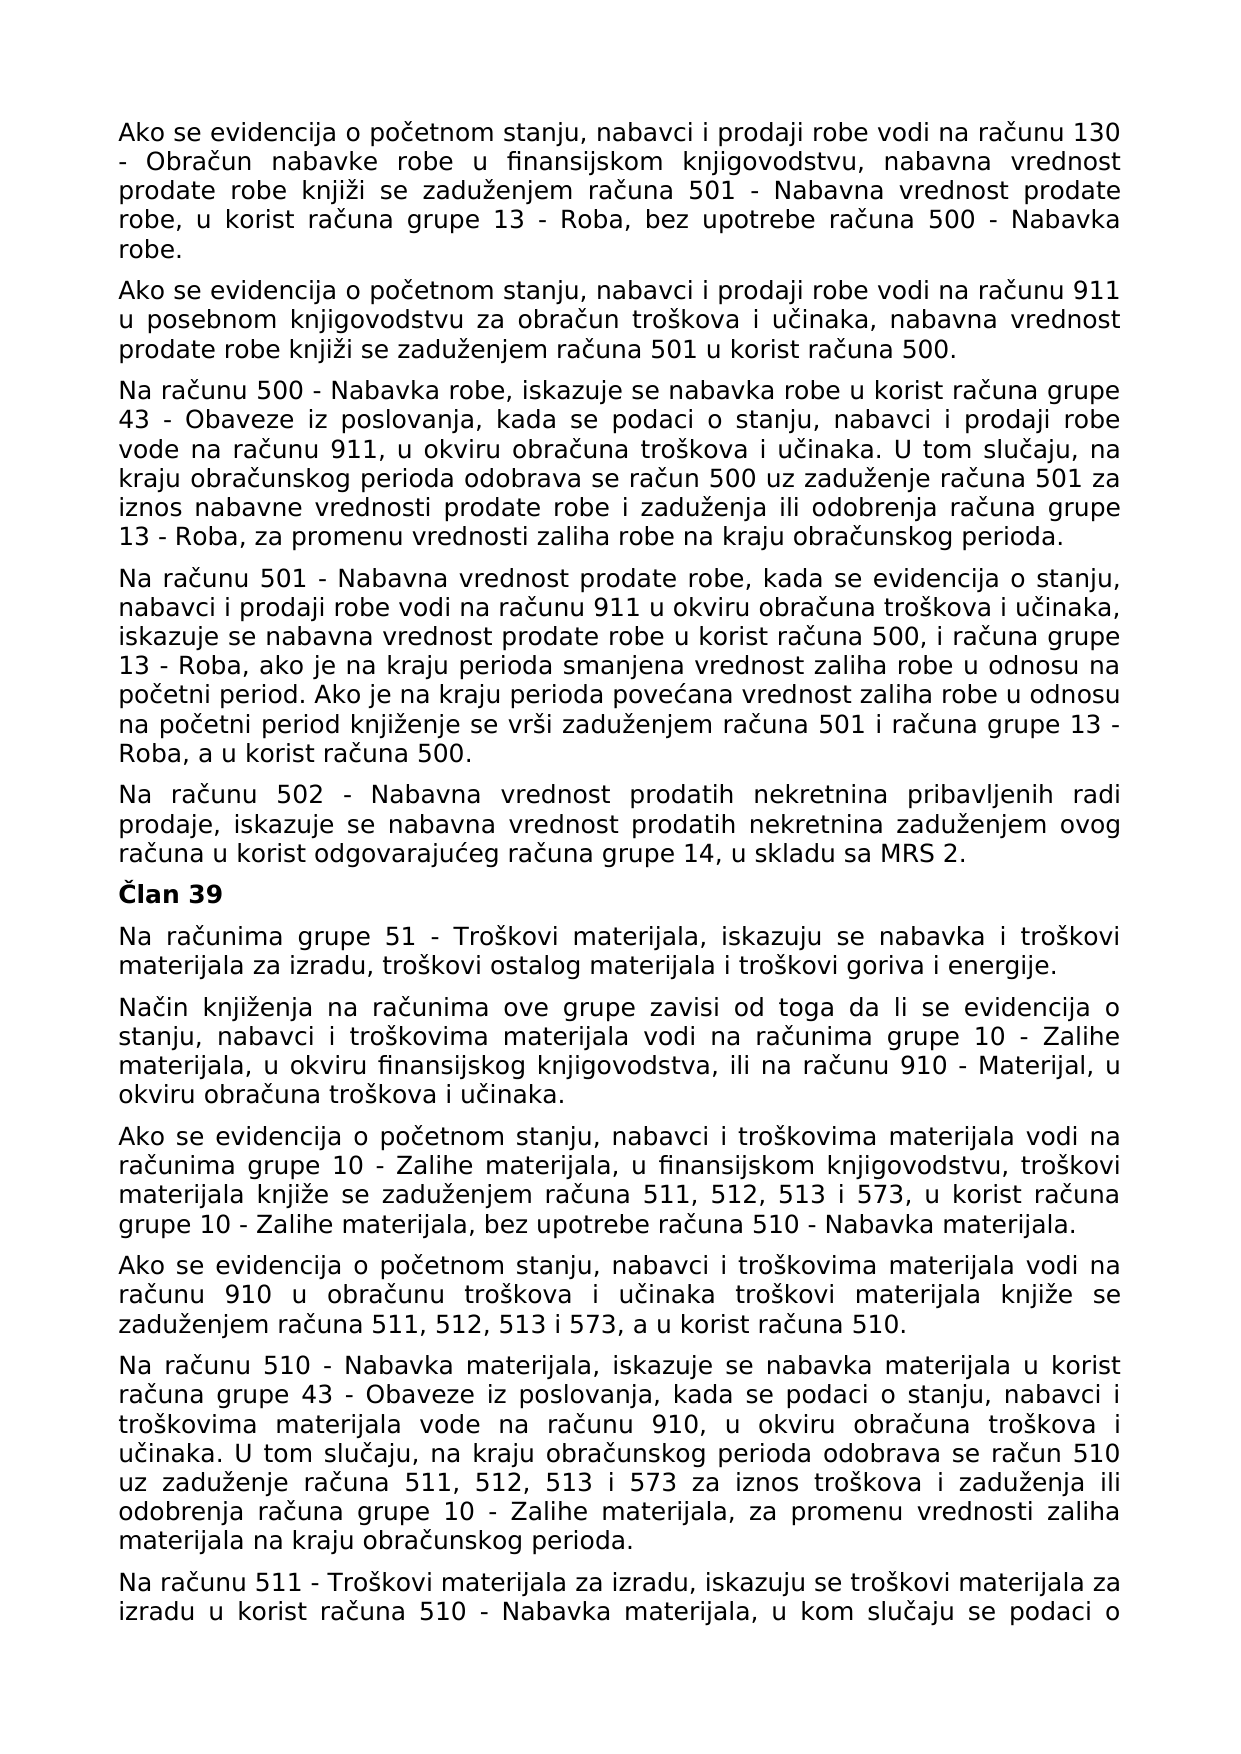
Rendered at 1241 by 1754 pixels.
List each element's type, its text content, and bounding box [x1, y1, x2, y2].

text Na računu 510 - Nabavka materijala, iskazuje se nabavka materijala u korist računa grupe 43 - Obaveze iz poslovanja, kada se podaci o stanju, nabavci i troškovima materijala vode na računu 910, u okviru obračuna troškova i učinaka. U tom slučaju, na kraju obračunskog perioda odobrava se račun 510 uz zaduženje računa 511, 512, 513 i 573 za iznos troškova i zaduženja ili odobrenja računa grupe 10 - Zalihe materijala, za promenu vrednosti zaliha materijala na kraju obračunskog perioda. [118, 1351, 1122, 1556]
text Ako se evidencija o početnom stanju, nabavci i prodaji robe vodi na računu 130 - Obračun nabavke robe u finansijskom knjigovodstvu, nabavna vrednost prodate robe knjiži se zaduženjem računa 501 - Nabavna vrednost prodate robe, u korist računa grupe 13 - Roba, bez upotrebe računa 500 - Nabavka robe. [118, 118, 1122, 264]
text Na računu 511 - Troškovi materijala za izradu, iskazuju se troškovi materijala za izradu u korist računa 510 - Nabavka materijala, u kom slučaju se podaci o [118, 1568, 1122, 1626]
text Na računu 500 - Nabavka robe, iskazuje se nabavka robe u korist računa grupe 43 - Obaveze iz poslovanja, kada se podaci o stanju, nabavci i prodaji robe vode na računu 911, u okviru obračuna troškova i učinaka. U tom slučaju, na kraju obračunskog perioda odobrava se račun 500 uz zaduženje računa 501 za iznos nabavne vrednosti prodate robe i zaduženja ili odobrenja računa grupe 13 - Roba, za promenu vrednosti zaliha robe na kraju obračunskog perioda. [118, 376, 1122, 551]
text Na računima grupe 51 - Troškovi materijala, iskazuju se nabavka i troškovi materijala za izradu, troškovi ostalog materijala i troškovi goriva i energije. [118, 922, 1122, 981]
text Na računu 501 - Nabavna vrednost prodate robe, kada se evidencija o stanju, nabavci i prodaji robe vodi na računu 911 u okviru obračuna troškova i učinaka, iskazuje se nabavna vrednost prodate robe u korist računa 500, i računa grupe 13 - Roba, ako je na kraju perioda smanjena vrednost zaliha robe u odnosu na početni period. Ako je na kraju perioda povećana vrednost zaliha robe u odnosu na početni period knjiženje se vrši zaduženjem računa 501 i računa grupe 13 - Roba, a u korist računa 500. [118, 564, 1122, 768]
text Ako se evidencija o početnom stanju, nabavci i troškovima materijala vodi na računima grupe 10 - Zalihe materijala, u finansijskom knjigovodstvu, troškovi materijala knjiže se zaduženjem računa 511, 512, 513 i 573, u korist računa grupe 10 - Zalihe materijala, bez upotrebe računa 510 - Nabavka materijala. [118, 1122, 1122, 1239]
text Način knjiženja na računima ove grupe zavisi od toga da li se evidencija o stanju, nabavci i troškovima materijala vodi na računima grupe 10 - Zalihe materijala, u okviru finansijskog knjigovodstva, ili na računu 910 - Materijal, u okviru obračuna troškova i učinaka. [118, 993, 1122, 1110]
text Ako se evidencija o početnom stanju, nabavci i prodaji robe vodi na računu 911 u posebnom knjigovodstvu za obračun troškova i učinaka, nabavna vrednost prodate robe knjiži se zaduženjem računa 501 u korist računa 500. [118, 276, 1122, 364]
text Ako se evidencija o početnom stanju, nabavci i troškovima materijala vodi na računu 910 u obračunu troškova i učinaka troškovi materijala knjiže se zaduženjem računa 511, 512, 513 i 573, a u korist računa 510. [118, 1251, 1122, 1339]
text Član 39 [118, 881, 1122, 910]
text Na računu 502 - Nabavna vrednost prodatih nekretnina pribavljenih radi prodaje, iskazuje se nabavna vrednost prodatih nekretnina zaduženjem ovog računa u korist odgovarajućeg računa grupe 14, u skladu sa MRS 2. [118, 781, 1122, 868]
